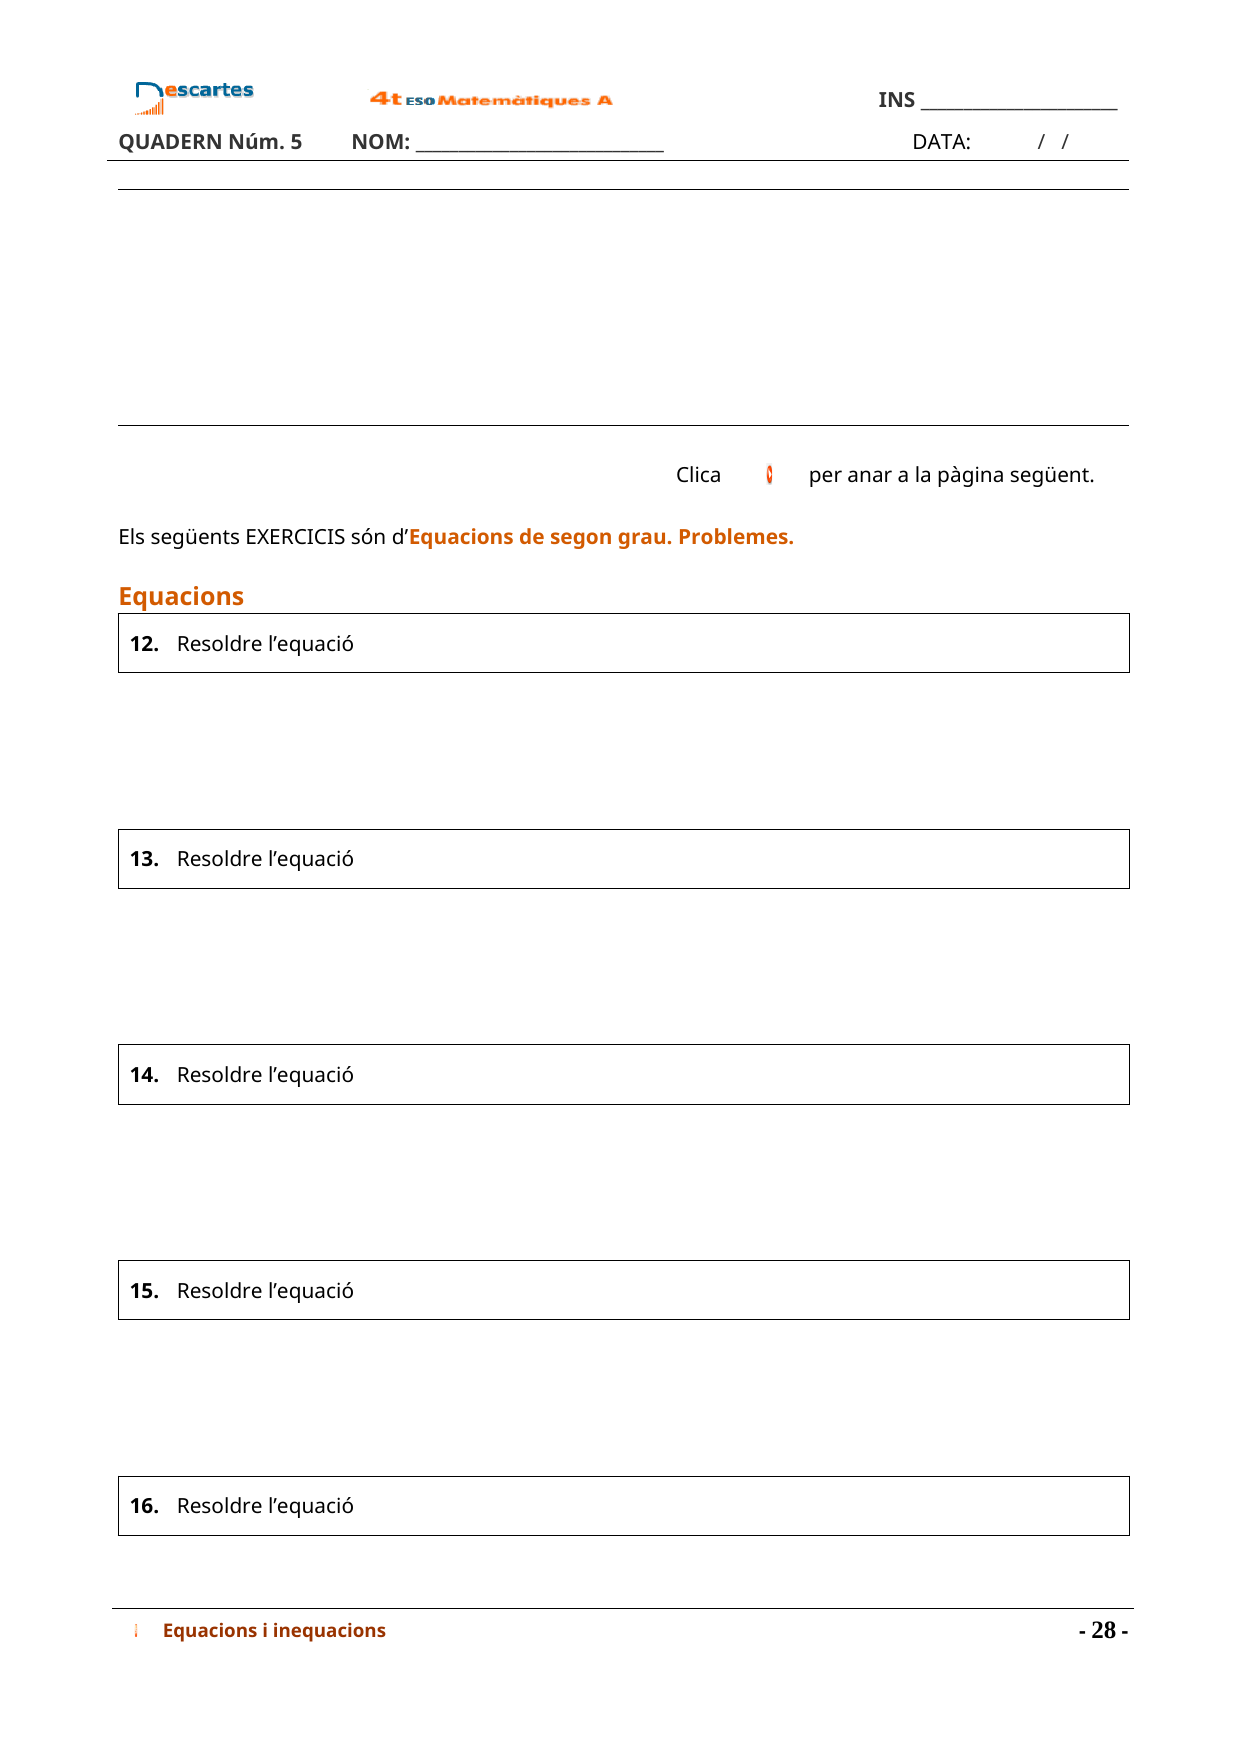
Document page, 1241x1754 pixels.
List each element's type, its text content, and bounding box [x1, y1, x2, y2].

table_cell Resoldre l’equació [119, 1261, 1129, 1319]
text Els següents EXERCICIS són d’Equacions de segon grau. Problemes. [118, 522, 1122, 551]
picture [134, 1623, 138, 1637]
table_cell [118, 190, 1129, 425]
table_header [742, 455, 749, 494]
table_cell Resoldre l’equació [119, 830, 1129, 888]
table_cell [118, 1105, 1130, 1260]
table_cell [118, 889, 1130, 1044]
text Equacions [118, 579, 1122, 613]
table_header [789, 455, 801, 494]
picture [134, 82, 257, 115]
picture [766, 463, 773, 485]
table_cell [118, 673, 1130, 829]
table_header Clica [669, 455, 742, 494]
table_header [115, 455, 668, 494]
table_cell Resoldre l’equació [119, 1045, 1129, 1103]
table_cell [118, 1320, 1130, 1476]
table_header per anar a la pàgina següent. [801, 455, 1137, 494]
table_header Resoldre l’equació [119, 614, 1129, 672]
table_cell Resoldre l’equació [119, 1477, 1129, 1535]
